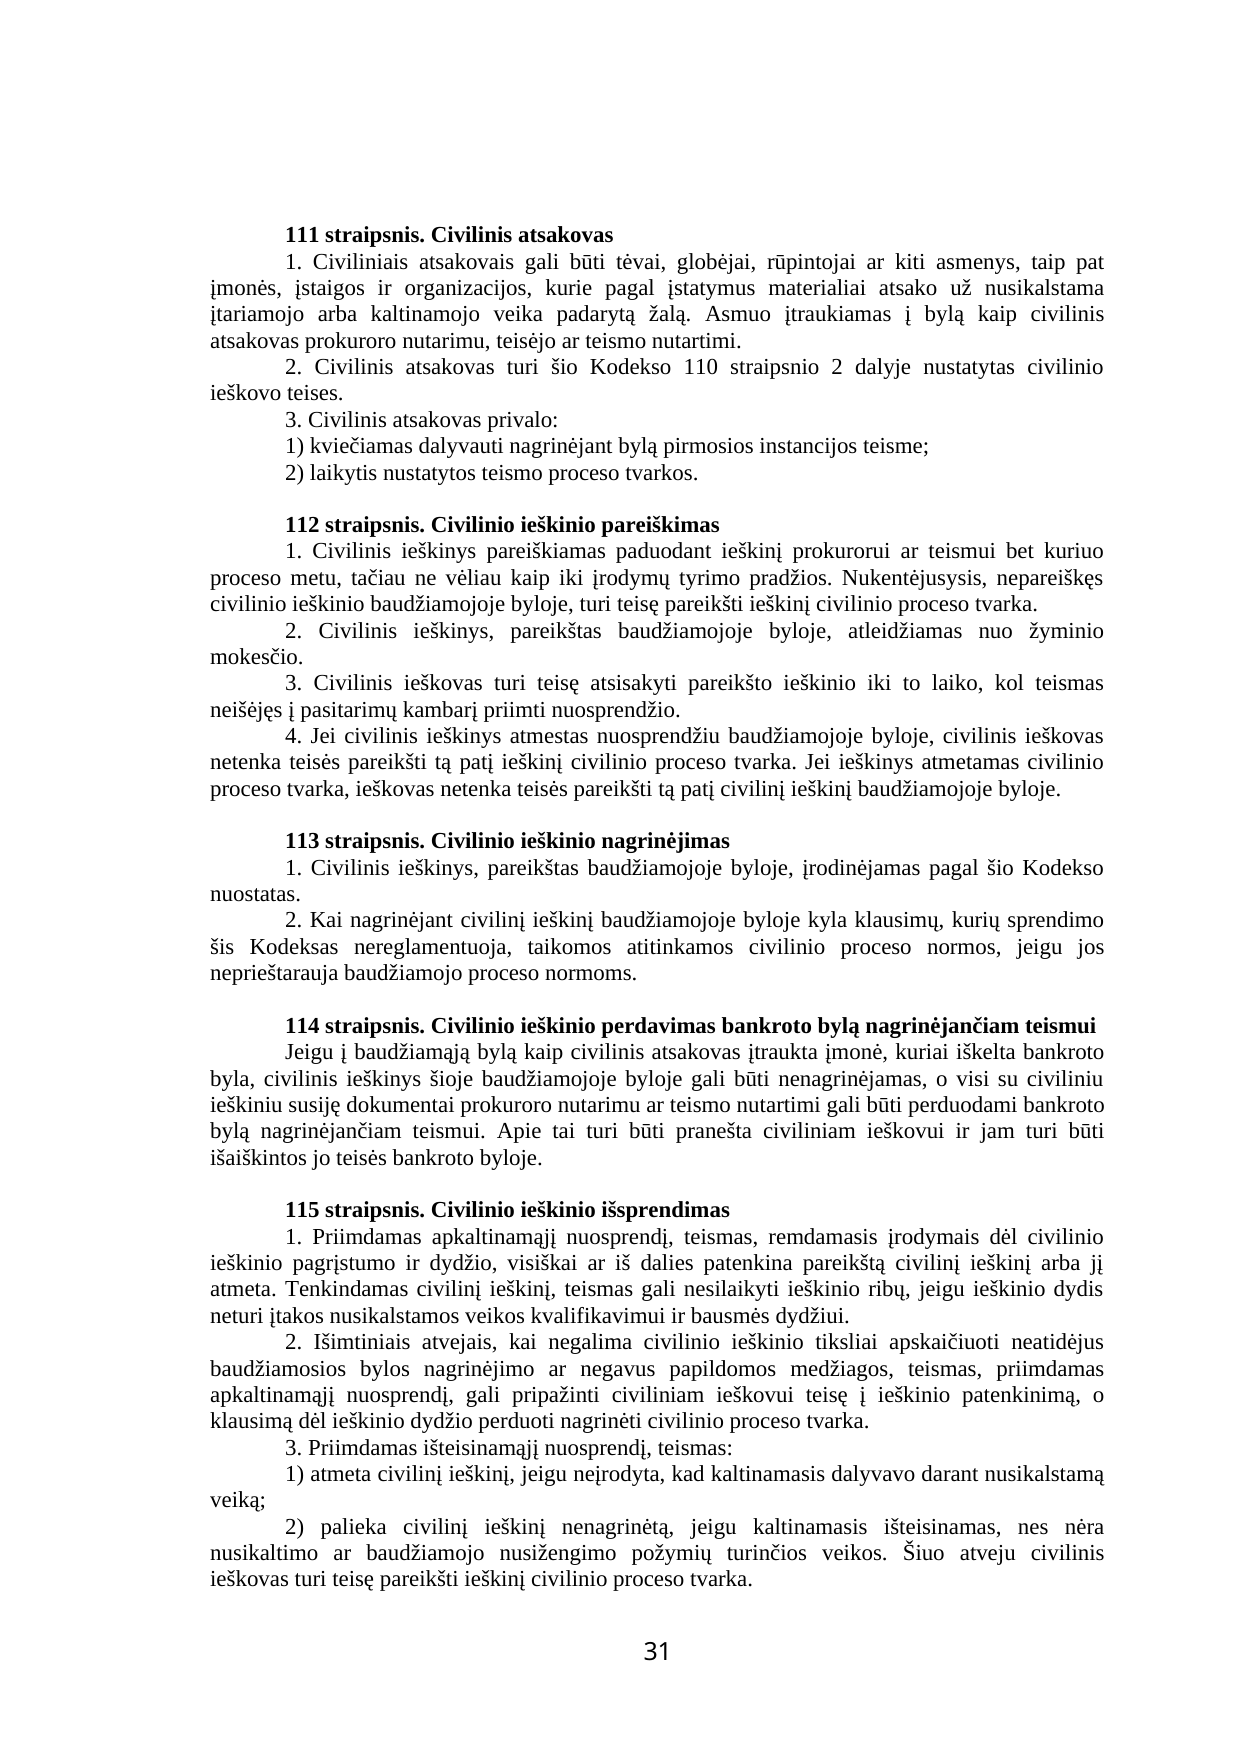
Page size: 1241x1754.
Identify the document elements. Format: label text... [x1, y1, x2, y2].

text 1. Civilinis ieškinys, pareikštas baudžiamojoje byloje, įrodinėjamas pagal šio Kodekso nuostatas. [210, 854, 1106, 907]
text 114 straipsnis. Civilinio ieškinio perdavimas bankroto bylą nagrinėjančiam teismui [285, 1012, 1106, 1038]
text 1. Civiliniais atsakovais gali būti tėvai, globėjai, rūpintojai ar kiti asmenys, taip pat įmonės, įstaigos ir organizacijos, kurie pagal įstatymus materialiai atsako už nusikalstama įtariamojo arba kaltinamojo veika padarytą žalą. Asmuo įtraukiamas į bylą kaip civilinis atsakovas prokuroro nutarimu, teisėjo ar teismo nutartimi. [210, 248, 1106, 353]
text 2. Kai nagrinėjant civilinį ieškinį baudžiamojoje byloje kyla klausimų, kurių sprendimo šis Kodeksas nereglamentuoja, taikomos atitinkamos civilinio proceso normos, jeigu jos neprieštarauja baudžiamojo proceso normoms. [210, 907, 1106, 986]
text 4. Jei civilinis ieškinys atmestas nuosprendžiu baudžiamojoje byloje, civilinis ieškovas netenka teisės pareikšti tą patį ieškinį civilinio proceso tvarka. Jei ieškinys atmetamas civilinio proceso tvarka, ieškovas netenka teisės pareikšti tą patį civilinį ieškinį baudžiamojoje byloje. [210, 722, 1106, 801]
text 3. Civilinis ieškovas turi teisę atsisakyti pareikšto ieškinio iki to laiko, kol teismas neišėjęs į pasitarimų kambarį priimti nuosprendžio. [210, 669, 1106, 722]
text 1) atmeta civilinį ieškinį, jeigu neįrodyta, kad kaltinamasis dalyvavo darant nusikalstamą veiką; [210, 1460, 1106, 1513]
text 111 straipsnis. Civilinis atsakovas [210, 221, 1106, 248]
text 2) palieka civilinį ieškinį nenagrinėtą, jeigu kaltinamasis išteisinamas, nes nėra nusikaltimo ar baudžiamojo nusižengimo požymių turinčios veikos. Šiuo atveju civilinis ieškovas turi teisę pareikšti ieškinį civilinio proceso tvarka. [210, 1513, 1106, 1592]
text 3. Priimdamas išteisinamąjį nuosprendį, teismas: [210, 1434, 1106, 1460]
text 1) kviečiamas dalyvauti nagrinėjant bylą pirmosios instancijos teisme; [210, 432, 1106, 458]
text 1. Civilinis ieškinys pareiškiamas paduodant ieškinį prokurorui ar teismui bet kuriuo proceso metu, tačiau ne vėliau kaip iki įrodymų tyrimo pradžios. Nukentėjusysis, nepareiškęs civilinio ieškinio baudžiamojoje byloje, turi teisę pareikšti ieškinį civilinio proceso tvarka. [210, 538, 1106, 617]
text 3. Civilinis atsakovas privalo: [210, 406, 1106, 432]
text 2) laikytis nustatytos teismo proceso tvarkos. [210, 458, 1106, 485]
text Jeigu į baudžiamąją bylą kaip civilinis atsakovas įtraukta įmonė, kuriai iškelta bankroto byla, civilinis ieškinys šioje baudžiamojoje byloje gali būti nenagrinėjamas, o visi su civiliniu ieškiniu susiję dokumentai prokuroro nutarimu ar teismo nutartimi gali būti perduodami bankroto bylą nagrinėjančiam teismui. Apie tai turi būti pranešta civiliniam ieškovui ir jam turi būti išaiškintos jo teisės bankroto byloje. [210, 1038, 1106, 1170]
text 113 straipsnis. Civilinio ieškinio nagrinėjimas [210, 827, 1106, 854]
text 115 straipsnis. Civilinio ieškinio išsprendimas [210, 1196, 1106, 1223]
text 2. Civilinis atsakovas turi šio Kodekso 110 straipsnio 2 dalyje nustatytas civilinio ieškovo teises. [210, 353, 1106, 406]
text 112 straipsnis. Civilinio ieškinio pareiškimas [210, 511, 1106, 538]
text 1. Priimdamas apkaltinamąjį nuosprendį, teismas, remdamasis įrodymais dėl civilinio ieškinio pagrįstumo ir dydžio, visiškai ar iš dalies patenkina pareikštą civilinį ieškinį arba jį atmeta. Tenkindamas civilinį ieškinį, teismas gali nesilaikyti ieškinio ribų, jeigu ieškinio dydis neturi įtakos nusikalstamos veikos kvalifikavimui ir bausmės dydžiui. [210, 1223, 1106, 1328]
text 2. Išimtiniais atvejais, kai negalima civilinio ieškinio tiksliai apskaičiuoti neatidėjus baudžiamosios bylos nagrinėjimo ar negavus papildomos medžiagos, teismas, priimdamas apkaltinamąjį nuosprendį, gali pripažinti civiliniam ieškovui teisę į ieškinio patenkinimą, o klausimą dėl ieškinio dydžio perduoti nagrinėti civilinio proceso tvarka. [210, 1328, 1106, 1434]
text 2. Civilinis ieškinys, pareikštas baudžiamojoje byloje, atleidžiamas nuo žyminio mokesčio. [210, 617, 1106, 669]
